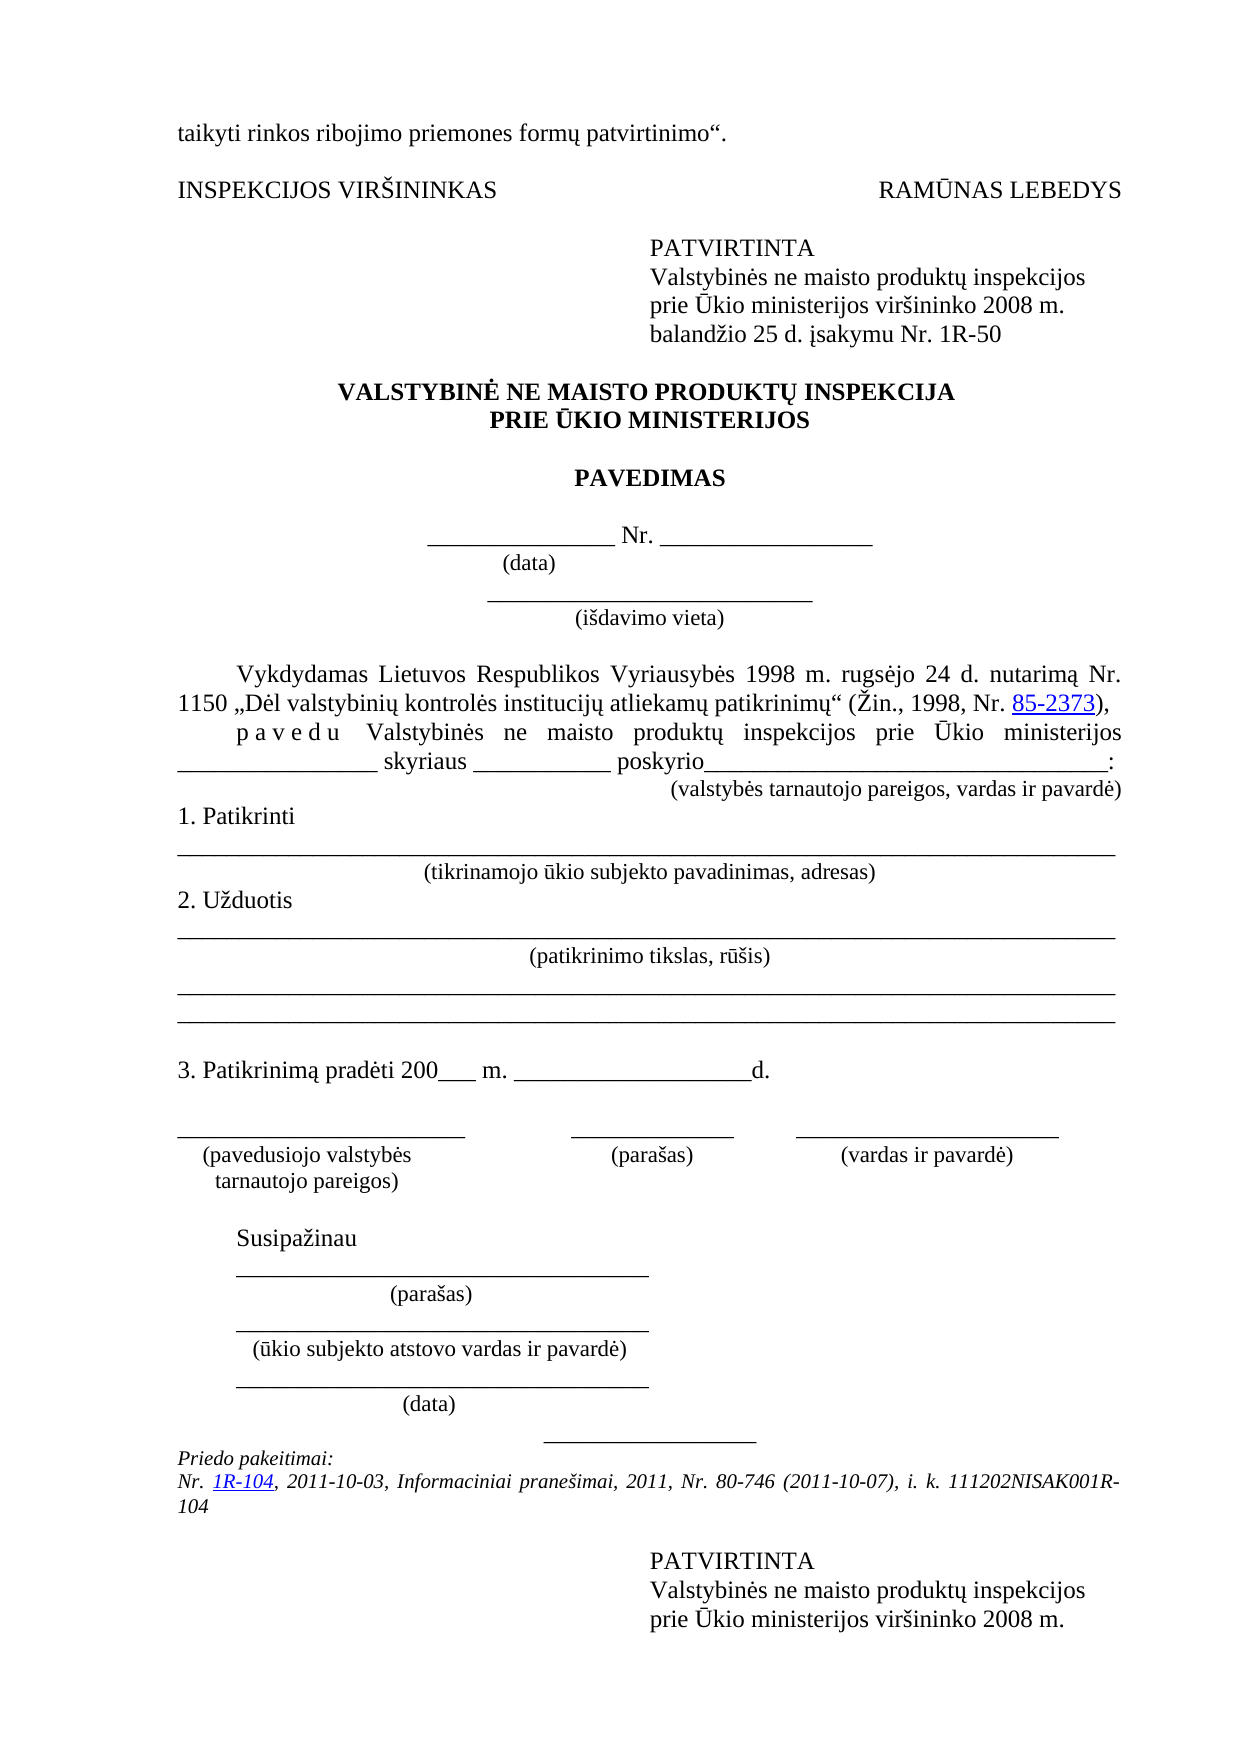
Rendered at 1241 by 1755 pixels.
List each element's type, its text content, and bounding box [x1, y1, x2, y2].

text (data) [327, 1390, 1122, 1417]
text Vykdydamas Lietuvos Respublikos Vyriausybės 1998 m. rugsėjo 24 d. nutarimą Nr. 1150 „Dėl valstybinių kontrolės institucijų atliekamų patikrinimų“ (Žin., 1998, Nr. 85-2373), [177, 659, 1122, 717]
text Valstybinės ne maisto produktų inspekcijos prie Ūkio ministerijos viršininko 2008 m. [649, 1575, 1122, 1633]
text Priedo pakeitimai: [177, 1445, 1122, 1469]
text (pavedusiojo valstybės (parašas) (vardas ir pavardė) [202, 1141, 1122, 1167]
text 1. Patikrinti [177, 801, 1122, 830]
text _________________________________ [177, 1306, 1122, 1335]
text pavedu Valstybinės ne maisto produktų inspekcijos prie Ūkio ministerijos ________________ skyriaus ___________ poskyrio : [177, 717, 1122, 774]
text (tikrinamojo ūkio subjekto pavadinimas, adresas) [177, 858, 1122, 885]
text 3. Patikrinimą pradėti 200___ m. ___________________d. [177, 1055, 1122, 1084]
text (išdavimo vieta) [177, 604, 1122, 631]
text Susipažinau [177, 1223, 1122, 1251]
text VALSTYBINĖ NE MAISTO PRODUKTŲ INSPEKCIJA PRIE ŪKIO MINISTERIJOS [177, 377, 1122, 434]
text 2. Užduotis [177, 885, 1122, 913]
text _ [177, 913, 1122, 942]
text PATVIRTINTA [649, 233, 1122, 262]
text _ [177, 969, 1122, 997]
text INSPEKCIJOS VIRŠININKAS RAMŪNAS LEBEDYS [177, 176, 1122, 204]
text PAVEDIMAS [177, 463, 1122, 492]
text _________________________________ [177, 1362, 1122, 1390]
text _________________ [177, 1417, 1122, 1445]
text Valstybinės ne maisto produktų inspekcijos prie Ūkio ministerijos viršininko 2008 m. balandžio 25 d. įsakymu Nr. 1R-50 [649, 262, 1122, 348]
text (valstybės tarnautojo pareigos, vardas ir pavardė) [177, 774, 1122, 801]
text (ūkio subjekto atstovo vardas ir pavardė) [252, 1335, 1122, 1362]
text _______________ Nr. _________________ [177, 521, 1122, 549]
text Nr. 1R-104, 2011-10-03, Informaciniai pranešimai, 2011, Nr. 80-746 (2011-10-07), i. k. 111202NISAK001R-104 [177, 1469, 1122, 1518]
text _________________________________ [177, 1251, 1122, 1280]
text _ [177, 830, 1122, 858]
text __________________________ [177, 576, 1122, 604]
text tarnautojo pareigos) [215, 1167, 1122, 1194]
text _ [177, 997, 1122, 1026]
text (data) [502, 549, 1122, 576]
text _______________________ _____________ _____________________ [177, 1112, 1122, 1141]
text PATVIRTINTA [649, 1546, 1122, 1575]
text (patikrinimo tikslas, rūšis) [177, 942, 1122, 969]
text (parašas) [390, 1280, 1122, 1306]
text taikyti rinkos ribojimo priemones formų patvirtinimo“. [177, 118, 1122, 147]
